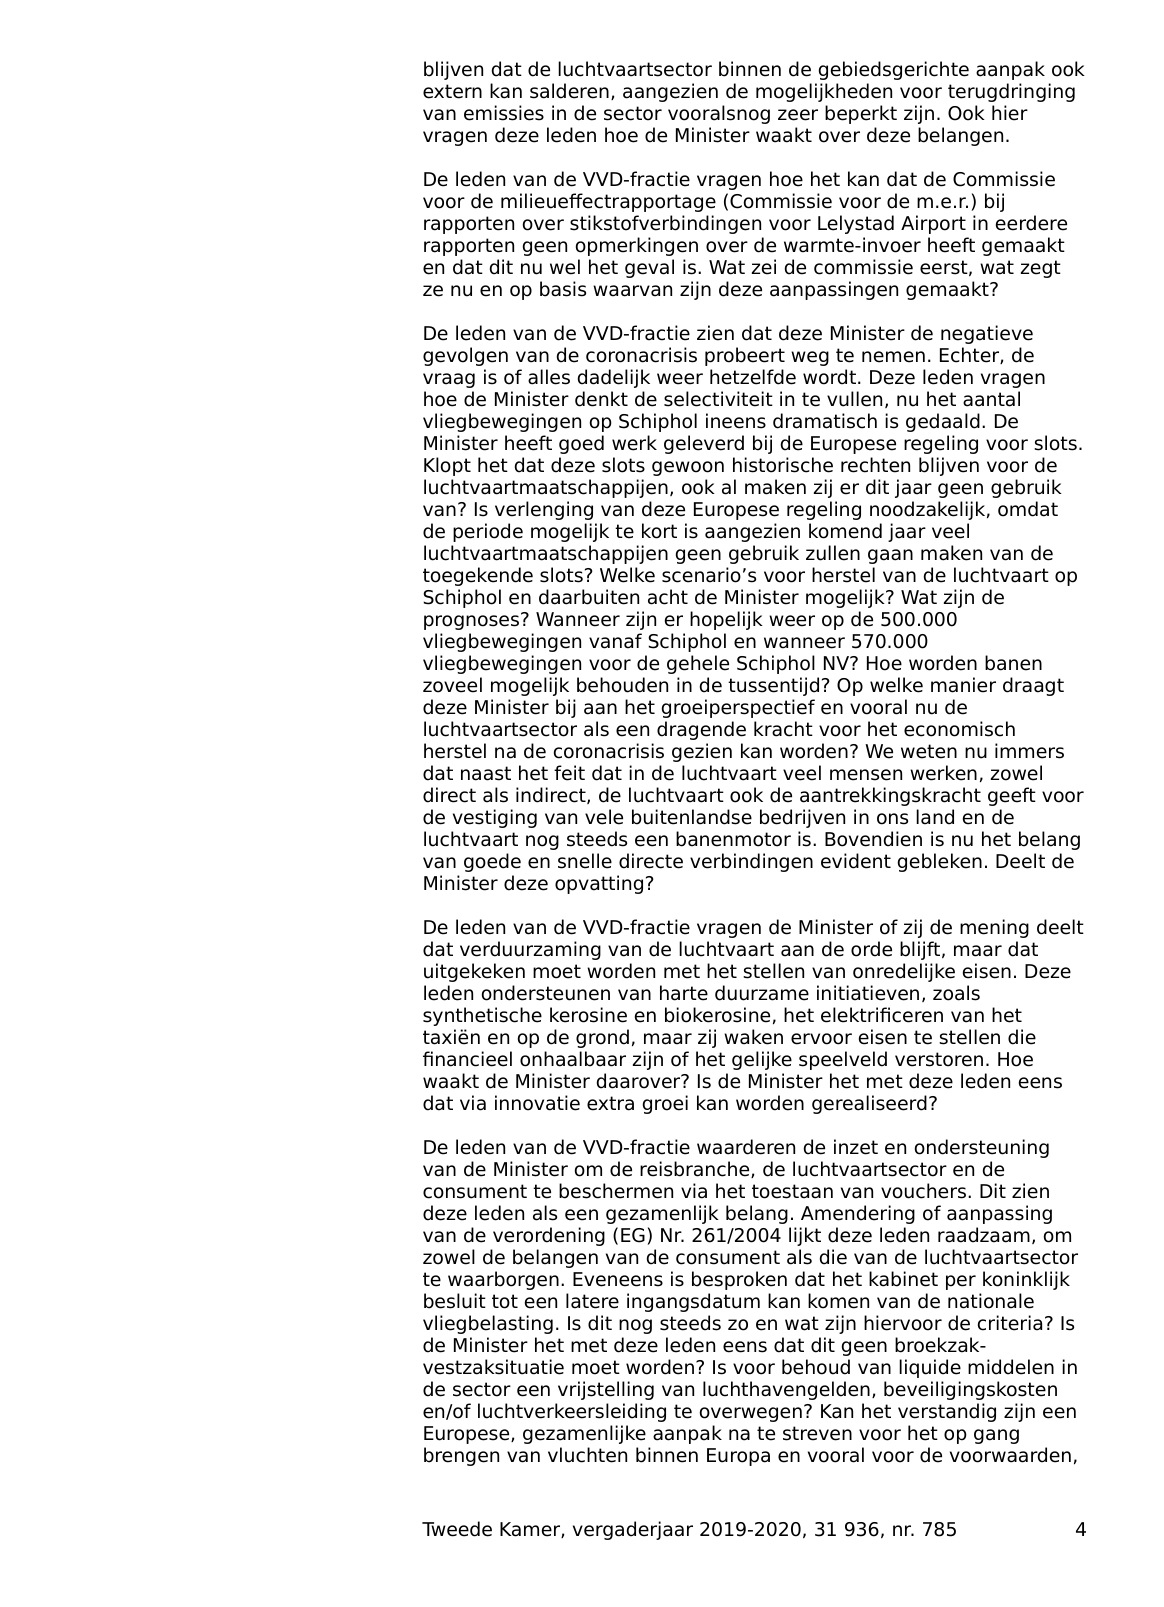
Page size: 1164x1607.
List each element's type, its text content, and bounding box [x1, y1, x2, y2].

text De leden van de VVD-fractie zien dat deze Minister de negatieve gevolgen van de coronacrisis probeert weg te nemen. Echter, de vraag is of alles dadelijk weer hetzelfde wordt. Deze leden vragen hoe de Minister denkt de selectiviteit in te vullen, nu het aantal vliegbewegingen op Schiphol ineens dramatisch is gedaald. De Minister heeft goed werk geleverd bij de Europese regeling voor slots. Klopt het dat deze slots gewoon historische rechten blijven voor de luchtvaartmaatschappijen, ook al maken zij er dit jaar geen gebruik van? Is verlenging van deze Europese regeling noodzakelijk, omdat de periode mogelijk te kort is aangezien komend jaar veel luchtvaartmaatschappijen geen gebruik zullen gaan maken van de toegekende slots? Welke scenario’s voor herstel van de luchtvaart op Schiphol en daarbuiten acht de Minister mogelijk? Wat zijn de prognoses? Wanneer zijn er hopelijk weer op de 500.000 vliegbewegingen vanaf Schiphol en wanneer 570.000 vliegbewegingen voor de gehele Schiphol NV? Hoe worden banen zoveel mogelijk behouden in de tussentijd? Op welke manier draagt deze Minister bij aan het groeiperspectief en vooral nu de luchtvaartsector als een dragende kracht voor het economisch herstel na de coronacrisis gezien kan worden? We weten nu immers dat naast het feit dat in de luchtvaart veel mensen werken, zowel direct als indirect, de luchtvaart ook de aantrekkingskracht geeft voor de vestiging van vele buitenlandse bedrijven in ons land en de luchtvaart nog steeds een banenmotor is. Bovendien is nu het belang van goede en snelle directe verbindingen evident gebleken. Deelt de Minister deze opvatting? [422, 323, 1087, 895]
text De leden van de VVD-fractie waarderen de inzet en ondersteuning van de Minister om de reisbranche, de luchtvaartsector en de consument te beschermen via het toestaan van vouchers. Dit zien deze leden als een gezamenlijk belang. Amendering of aanpassing van de verordening (EG) Nr. 261/2004 lijkt deze leden raadzaam, om zowel de belangen van de consument als die van de luchtvaartsector te waarborgen. Eveneens is besproken dat het kabinet per koninklijk besluit tot een latere ingangsdatum kan komen van de nationale vliegbelasting. Is dit nog steeds zo en wat zijn hiervoor de criteria? Is de Minister het met deze leden eens dat dit geen broekzak-vestzaksituatie moet worden? Is voor behoud van liquide middelen in de sector een vrijstelling van luchthavengelden, beveiligingskosten en/of luchtverkeersleiding te overwegen? Kan het verstandig zijn een Europese, gezamenlijke aanpak na te streven voor het op gang brengen van vluchten binnen Europa en vooral voor de voorwaarden, [422, 1137, 1087, 1467]
text De leden van de VVD-fractie vragen de Minister of zij de mening deelt dat verduurzaming van de luchtvaart aan de orde blijft, maar dat uitgekeken moet worden met het stellen van onredelijke eisen. Deze leden ondersteunen van harte duurzame initiatieven, zoals synthetische kerosine en biokerosine, het elektrificeren van het taxiën en op de grond, maar zij waken ervoor eisen te stellen die financieel onhaalbaar zijn of het gelijke speelveld verstoren. Hoe waakt de Minister daarover? Is de Minister het met deze leden eens dat via innovatie extra groei kan worden gerealiseerd? [422, 917, 1087, 1115]
text De leden van de VVD-fractie vragen hoe het kan dat de Commissie voor de milieueffectrapportage (Commissie voor de m.e.r.) bij rapporten over stikstofverbindingen voor Lelystad Airport in eerdere rapporten geen opmerkingen over de warmte-invoer heeft gemaakt en dat dit nu wel het geval is. Wat zei de commissie eerst, wat zegt ze nu en op basis waarvan zijn deze aanpassingen gemaakt? [422, 169, 1087, 301]
text blijven dat de luchtvaartsector binnen de gebiedsgerichte aanpak ook extern kan salderen, aangezien de mogelijkheden voor terugdringing van emissies in de sector vooralsnog zeer beperkt zijn. Ook hier vragen deze leden hoe de Minister waakt over deze belangen. [422, 59, 1087, 147]
